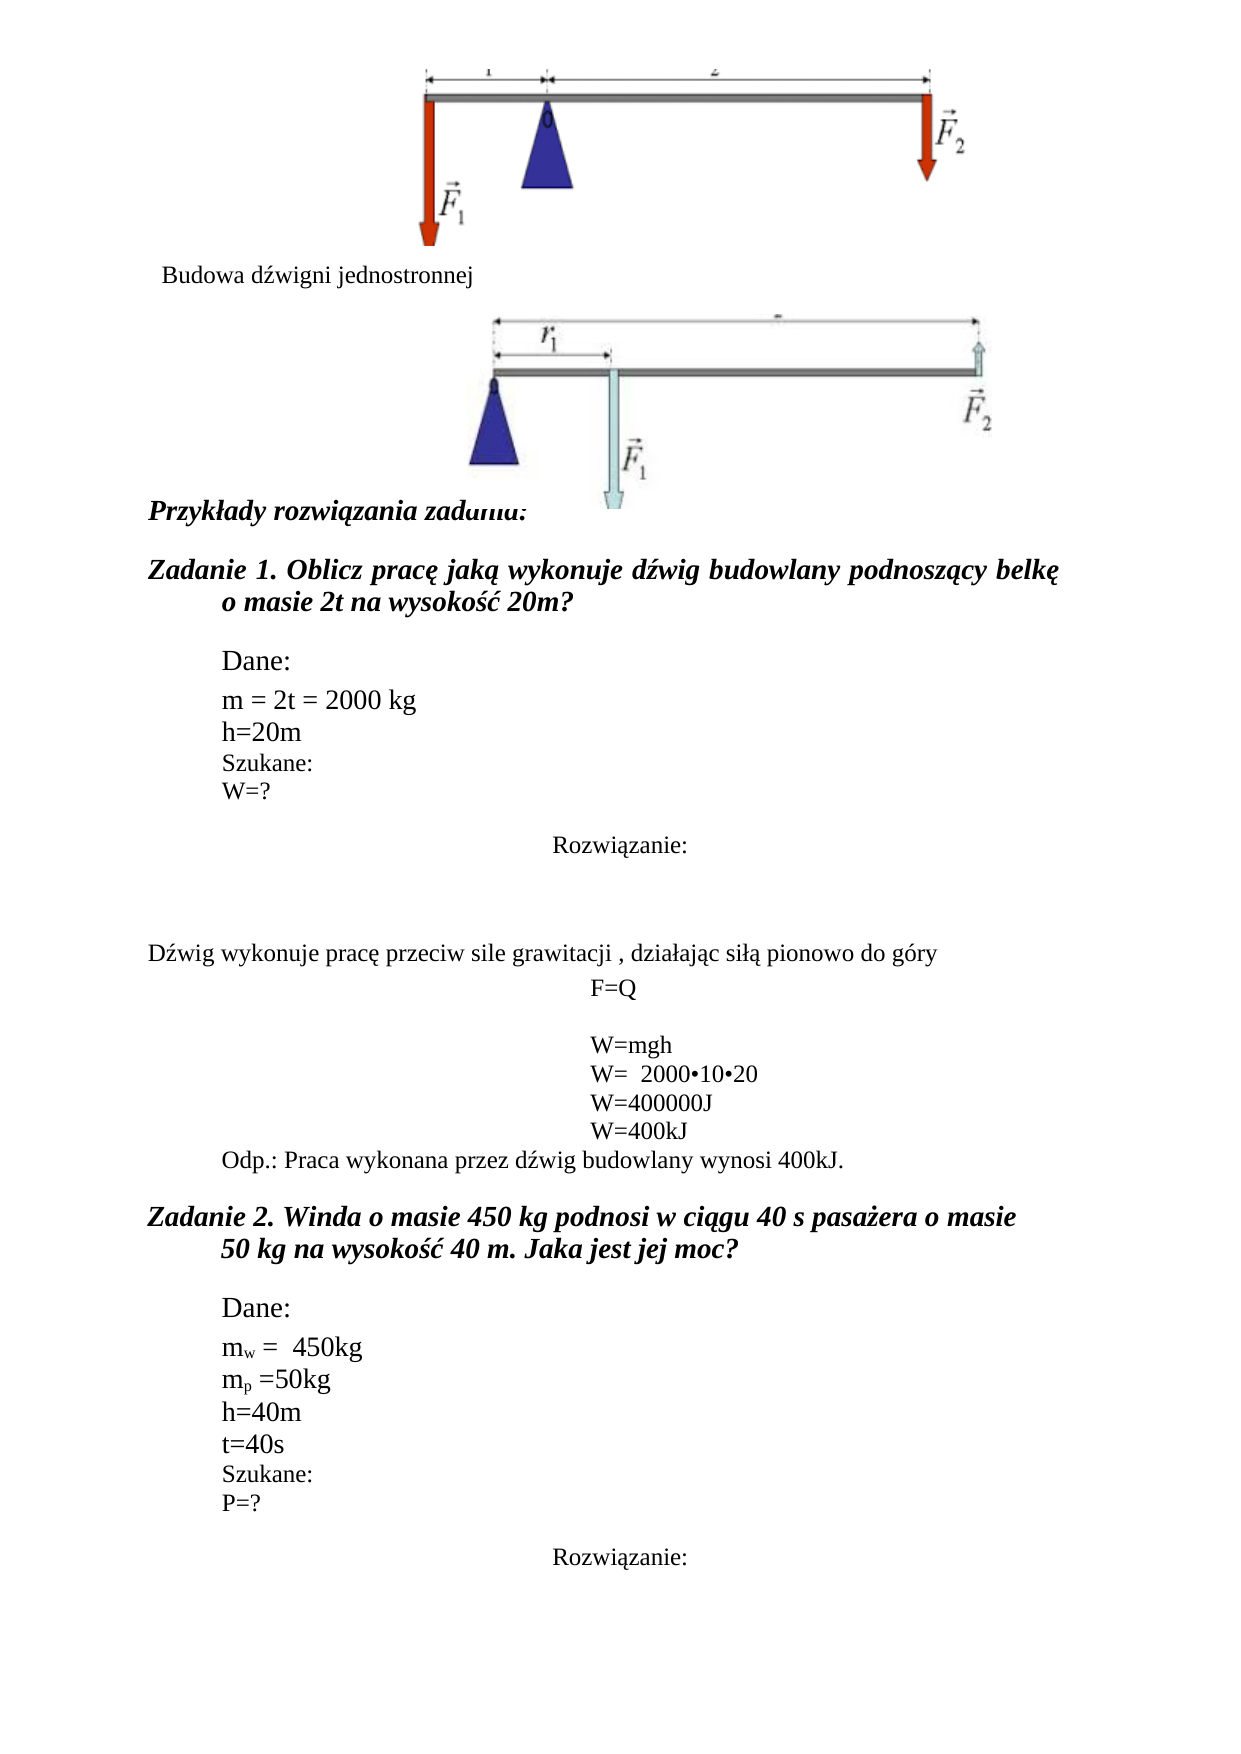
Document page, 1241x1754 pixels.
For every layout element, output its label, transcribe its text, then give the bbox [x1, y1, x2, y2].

text h=40m [222, 1395, 1092, 1427]
text Dźwig wykonuje pracę przeciw sile grawitacji , działając siłą pionowo do góry [148, 938, 1092, 966]
text m = 2t = 2000 kg [148, 683, 1092, 715]
text W= 2000•10•20 [517, 1059, 1063, 1088]
text Dane: [221, 643, 1092, 677]
text mw = 450kg [148, 1330, 1092, 1362]
picture [467, 314, 993, 509]
text W=400000J [517, 1088, 1063, 1116]
text P=? [222, 1488, 1092, 1517]
text h=20m Szukane: [222, 715, 1092, 776]
text F=Q [517, 973, 1063, 1001]
text mp =50kg [222, 1362, 1092, 1395]
text Przykłady rozwiązania zadania: [148, 493, 1063, 527]
text W=mgh [517, 1030, 1063, 1059]
text Zadanie 2. Winda o masie 450 kg podnosi w ciągu 40 s pasażera o masie 50 kg na wysokość 40 m. Jaka jest jej moc? [147, 1199, 1055, 1265]
text W=400kJ [517, 1116, 1063, 1145]
text Rozwiązanie: [148, 830, 1092, 859]
text Dane: [221, 1290, 1092, 1324]
text Odp.: Praca wykonana przez dźwig budowlany wynosi 400kJ. [148, 1145, 1063, 1174]
text t=40s Szukane: [222, 1427, 1092, 1488]
text W=? [222, 776, 1092, 805]
picture [417, 69, 971, 246]
text Zadanie 1. Oblicz pracę jaką wykonuje dźwig budowlany podnoszący belkę o masie 2t na wysokość 20m? [148, 552, 1063, 618]
text Rozwiązanie: [148, 1542, 1092, 1571]
list Budowa dźwigni jednostronnej [161, 260, 1092, 288]
